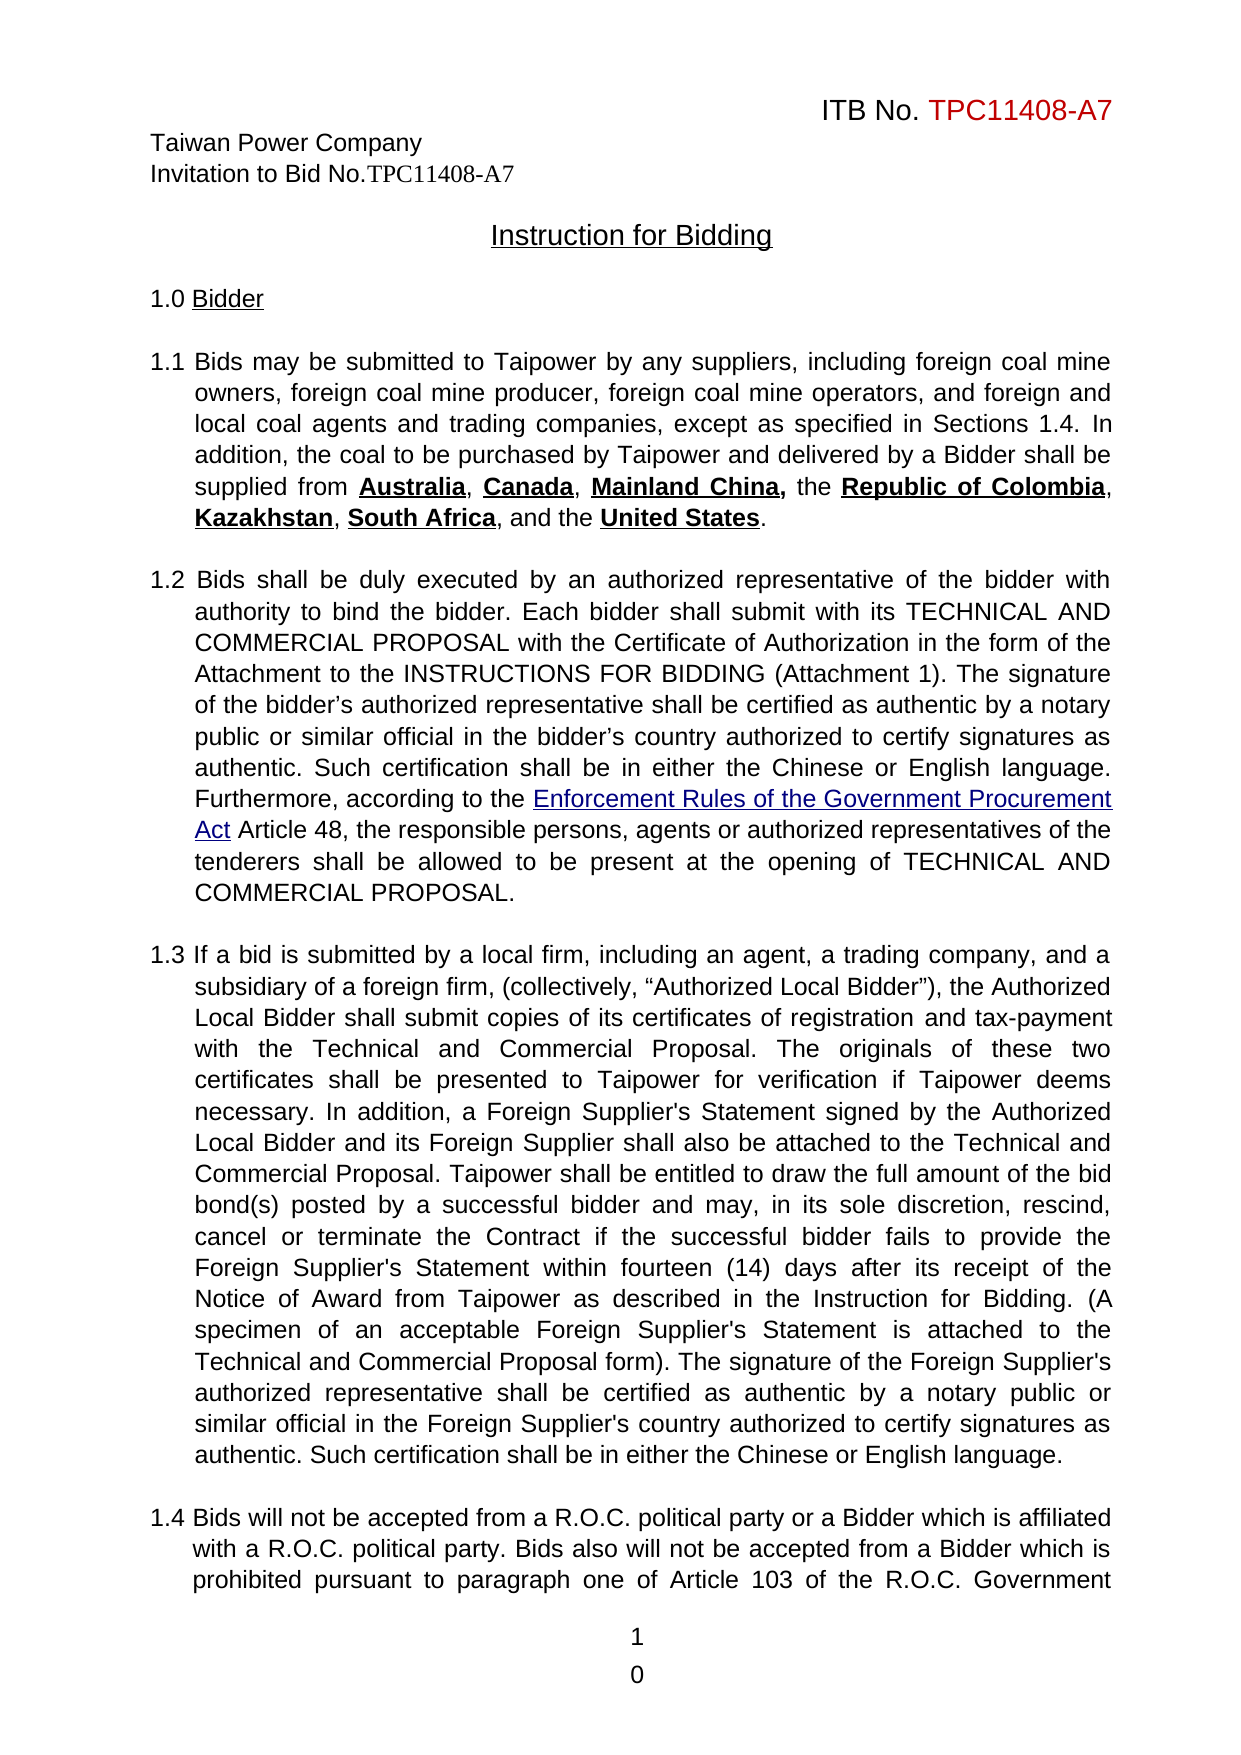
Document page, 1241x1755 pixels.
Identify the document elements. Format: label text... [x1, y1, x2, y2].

list Bids will not be accepted from a R.O.C. political party or a Bidder which is affiliated with a R.O.C. political party. Bids also will not be accepted from a Bidder which is prohibited pursuant to paragraph one of Article 103 of the R.O.C. Government [150, 1501, 1113, 1595]
text Taiwan Power Company [150, 126, 1113, 157]
text 1.1 Bids may be submitted to Taipower by any suppliers, including foreign coal mine owners, foreign coal mine producer, foreign coal mine operators, and foreign and local coal agents and trading companies, except as specified in Sections 1.4. In addition, the coal to be purchased by Taipower and delivered by a Bidder shall be supplied from Australia, Canada, Mainland China, the Republic of Colombia, Kazakhstan, South Africa, and the United States. [150, 345, 1113, 532]
text 1.2 Bids shall be duly executed by an authorized representative of the bidder with authority to bind the bidder. Each bidder shall submit with its TECHNICAL AND COMMERCIAL PROPOSAL with the Certificate of Authorization in the form of the Attachment to the INSTRUCTIONS FOR BIDDING (Attachment 1). The signature of the bidder’s authorized representative shall be certified as authentic by a notary public or similar official in the bidder’s country authorized to certify signatures as authentic. Such certification shall be in either the Chinese or English language. Furthermore, according to the Enforcement Rules of the Government Procurement Act Article 48, the responsible persons, agents or authorized representatives of the tenderers shall be allowed to be present at the opening of TECHNICAL AND COMMERCIAL PROPOSAL. [150, 564, 1113, 907]
text 1.3 If a bid is submitted by a local firm, including an agent, a trading company, and a subsidiary of a foreign firm, (collectively, “Authorized Local Bidder”), the Authorized Local Bidder shall submit copies of its certificates of registration and tax-payment with the Technical and Commercial Proposal. The originals of these two certificates shall be presented to Taipower for verification if Taipower deems necessary. In addition, a Foreign Supplier's Statement signed by the Authorized Local Bidder and its Foreign Supplier shall also be attached to the Technical and Commercial Proposal. Taipower shall be entitled to draw the full amount of the bid bond(s) posted by a successful bidder and may, in its sole discretion, rescind, cancel or terminate the Contract if the successful bidder fails to provide the Foreign Supplier's Statement within fourteen (14) days after its receipt of the Notice of Award from Taipower as described in the Instruction for Bidding. (A specimen of an acceptable Foreign Supplier's Statement is attached to the Technical and Commercial Proposal form). The signature of the Foreign Supplier's authorized representative shall be certified as authentic by a notary public or similar official in the Foreign Supplier's country authorized to certify signatures as authentic. Such certification shall be in either the Chinese or English language. [150, 939, 1113, 1470]
text Invitation to Bid No.TPC11408-A7 [150, 157, 1113, 189]
text 1.0 Bidder [150, 282, 1113, 314]
text Instruction for Bidding [150, 220, 1113, 251]
